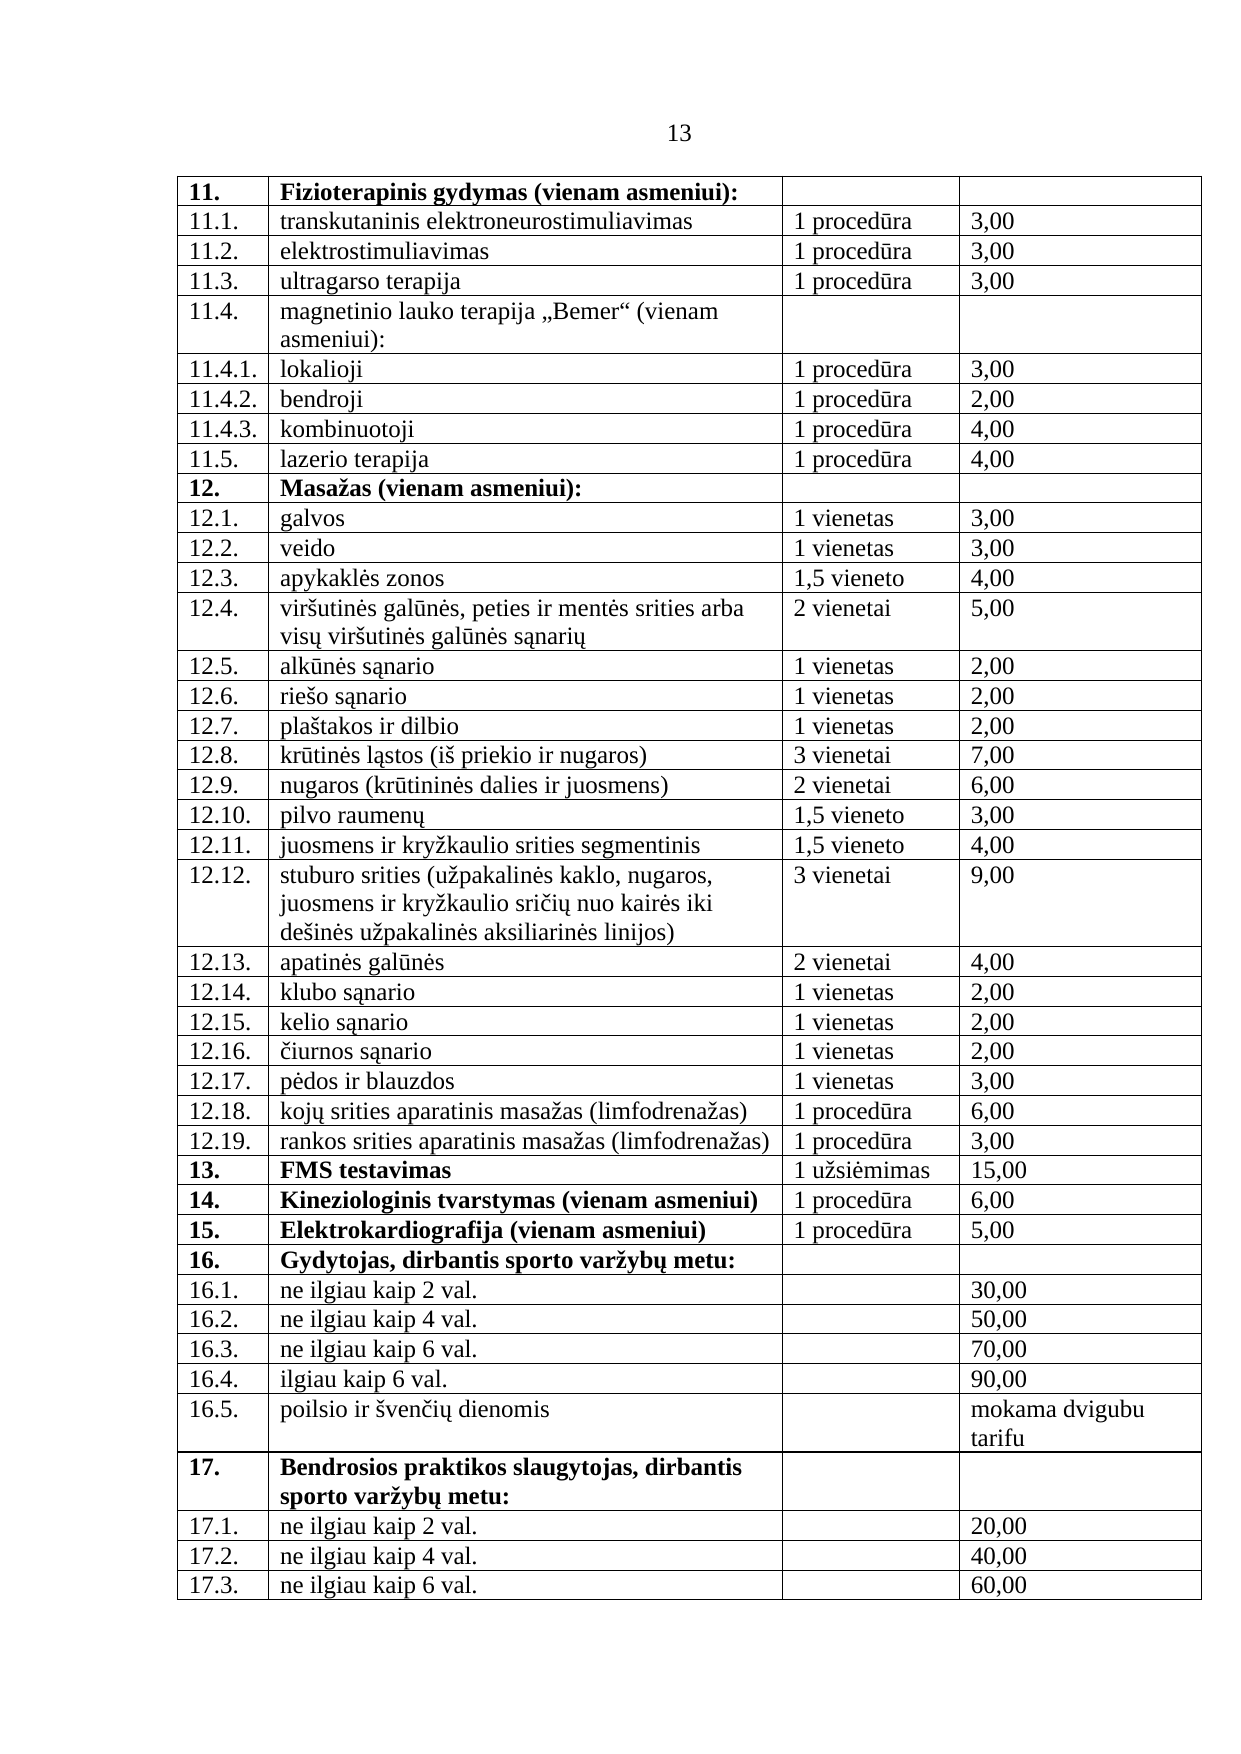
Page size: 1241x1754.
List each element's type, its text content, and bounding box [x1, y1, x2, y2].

table_cell čiurnos sąnario [269, 1036, 782, 1065]
table_cell Gydytojas, dirbantis sporto varžybų metu: [269, 1245, 782, 1274]
table_cell 12.18. [178, 1096, 268, 1125]
table_cell 3,00 [960, 533, 1201, 562]
table_cell 11.1. [178, 206, 268, 235]
table_cell 1 procedūra [783, 414, 959, 443]
table_cell 1 vienetas [783, 1066, 959, 1095]
table_cell 1 procedūra [783, 1185, 959, 1214]
table_cell 1 vienetas [783, 681, 959, 710]
table_cell 2 vienetai [783, 593, 959, 650]
table_cell plaštakos ir dilbio [269, 711, 782, 739]
table_cell 2,00 [960, 711, 1201, 739]
table_cell Masažas (vienam asmeniui): [269, 474, 782, 502]
table_cell nugaros (krūtininės dalies ir juosmens) [269, 770, 782, 799]
table_cell ne ilgiau kaip 4 val. [269, 1305, 782, 1333]
table_cell 11.2. [178, 236, 268, 265]
table_cell 12.5. [178, 651, 268, 680]
table_cell 12.19. [178, 1126, 268, 1154]
table_cell 16.2. [178, 1305, 268, 1333]
table_cell pėdos ir blauzdos [269, 1066, 782, 1095]
table_cell 15,00 [960, 1156, 1201, 1184]
table_cell 16. [178, 1245, 268, 1274]
table_cell 15. [178, 1215, 268, 1244]
table_cell [783, 296, 959, 353]
table_cell 3 vienetai [783, 860, 959, 946]
table_cell 16.4. [178, 1364, 268, 1393]
table_cell Elektrokardiografija (vienam asmeniui) [269, 1215, 782, 1244]
table_cell 1 vienetas [783, 651, 959, 680]
table_cell 1,5 vieneto [783, 800, 959, 829]
table_cell 3,00 [960, 1066, 1201, 1095]
table_cell ne ilgiau kaip 2 val. [269, 1275, 782, 1303]
table_cell ne ilgiau kaip 6 val. [269, 1571, 782, 1599]
table_cell 90,00 [960, 1364, 1201, 1393]
table_cell 16.5. [178, 1394, 268, 1451]
table_cell 1 procedūra [783, 206, 959, 235]
table_cell ultragarso terapija [269, 266, 782, 295]
table_cell 11.5. [178, 444, 268, 472]
table_cell 3,00 [960, 800, 1201, 829]
table_cell 1 procedūra [783, 1215, 959, 1244]
table_cell [960, 1245, 1201, 1274]
table_cell [960, 296, 1201, 353]
table_cell 1 vienetas [783, 1036, 959, 1065]
table_cell 3,00 [960, 206, 1201, 235]
table_cell Fizioterapinis gydymas (vienam asmeniui): [269, 177, 782, 205]
table_cell 17.2. [178, 1541, 268, 1569]
table_cell [783, 1245, 959, 1274]
table_cell 9,00 [960, 860, 1201, 946]
table_cell 13. [178, 1156, 268, 1184]
table_cell 2 vienetai [783, 770, 959, 799]
table_cell 50,00 [960, 1305, 1201, 1333]
table_cell [783, 1571, 959, 1599]
table_cell 1 vienetas [783, 1007, 959, 1035]
table_cell 11.3. [178, 266, 268, 295]
table_cell [783, 1334, 959, 1363]
table_cell 3,00 [960, 266, 1201, 295]
table_cell ne ilgiau kaip 4 val. [269, 1541, 782, 1569]
table_cell rankos srities aparatinis masažas (limfodrenažas) [269, 1126, 782, 1154]
table_cell 3,00 [960, 1126, 1201, 1154]
table_cell 12.10. [178, 800, 268, 829]
table_cell Kineziologinis tvarstymas (vienam asmeniui) [269, 1185, 782, 1214]
table_cell 2,00 [960, 681, 1201, 710]
table_cell 1,5 vieneto [783, 830, 959, 859]
table_cell 1 vienetas [783, 533, 959, 562]
table_cell 1 užsiėmimas [783, 1156, 959, 1184]
table_cell [783, 177, 959, 205]
table_cell 16.3. [178, 1334, 268, 1363]
table_cell 6,00 [960, 1096, 1201, 1125]
table_cell magnetinio lauko terapija „Bemer“ (vienam asmeniui): [269, 296, 782, 353]
table_cell 12.7. [178, 711, 268, 739]
table_cell viršutinės galūnės, peties ir mentės srities arba visų viršutinės galūnės sąnarių [269, 593, 782, 650]
table_cell 4,00 [960, 444, 1201, 472]
table_cell ne ilgiau kaip 6 val. [269, 1334, 782, 1363]
table_cell [783, 1275, 959, 1303]
table_cell 12.16. [178, 1036, 268, 1065]
table_cell [783, 1453, 959, 1510]
table_cell galvos [269, 503, 782, 532]
table_cell 16.1. [178, 1275, 268, 1303]
table_cell apatinės galūnės [269, 947, 782, 976]
table_cell 70,00 [960, 1334, 1201, 1363]
table_cell 1 procedūra [783, 354, 959, 383]
table_cell [783, 1364, 959, 1393]
table_cell 1 vienetas [783, 503, 959, 532]
table_cell 11.4.2. [178, 384, 268, 413]
table_cell 1 procedūra [783, 266, 959, 295]
table_cell [960, 1453, 1201, 1510]
table_cell alkūnės sąnario [269, 651, 782, 680]
table_cell bendroji [269, 384, 782, 413]
table_cell veido [269, 533, 782, 562]
table_cell 4,00 [960, 563, 1201, 592]
table_cell juosmens ir kryžkaulio srities segmentinis [269, 830, 782, 859]
table_cell 6,00 [960, 770, 1201, 799]
table_cell 12.6. [178, 681, 268, 710]
table_cell [783, 474, 959, 502]
table_cell 30,00 [960, 1275, 1201, 1303]
table_cell 4,00 [960, 830, 1201, 859]
table_cell 5,00 [960, 593, 1201, 650]
table_cell FMS testavimas [269, 1156, 782, 1184]
table_cell 12.14. [178, 977, 268, 1006]
table_cell ilgiau kaip 6 val. [269, 1364, 782, 1393]
table_cell klubo sąnario [269, 977, 782, 1006]
table_cell 7,00 [960, 741, 1201, 769]
table_cell 3,00 [960, 236, 1201, 265]
table_cell 12.2. [178, 533, 268, 562]
table_cell 11.4.3. [178, 414, 268, 443]
table_cell [783, 1394, 959, 1451]
table_cell 2,00 [960, 651, 1201, 680]
table_cell 12.17. [178, 1066, 268, 1095]
table_cell [783, 1541, 959, 1569]
table_cell lokalioji [269, 354, 782, 383]
table_cell lazerio terapija [269, 444, 782, 472]
table_cell 2,00 [960, 1007, 1201, 1035]
table_cell kelio sąnario [269, 1007, 782, 1035]
table_cell apykaklės zonos [269, 563, 782, 592]
table_cell stuburo srities (užpakalinės kaklo, nugaros, juosmens ir kryžkaulio sričių nuo kairės iki dešinės užpakalinės aksiliarinės linijos) [269, 860, 782, 946]
table_cell poilsio ir švenčių dienomis [269, 1394, 782, 1451]
table_cell 6,00 [960, 1185, 1201, 1214]
table_cell 4,00 [960, 414, 1201, 443]
table_cell 3 vienetai [783, 741, 959, 769]
table_cell kojų srities aparatinis masažas (limfodrenažas) [269, 1096, 782, 1125]
table_cell 12.4. [178, 593, 268, 650]
table_cell 60,00 [960, 1571, 1201, 1599]
table_cell 3,00 [960, 354, 1201, 383]
table_cell 4,00 [960, 947, 1201, 976]
table_cell 2,00 [960, 1036, 1201, 1065]
table_cell 12.13. [178, 947, 268, 976]
table_cell 1,5 vieneto [783, 563, 959, 592]
table_cell riešo sąnario [269, 681, 782, 710]
table_cell 11. [178, 177, 268, 205]
table_cell 1 procedūra [783, 1126, 959, 1154]
table_cell [783, 1305, 959, 1333]
table_cell 11.4.1. [178, 354, 268, 383]
table_cell 11.4. [178, 296, 268, 353]
table_cell pilvo raumenų [269, 800, 782, 829]
table_cell 5,00 [960, 1215, 1201, 1244]
table_cell 12. [178, 474, 268, 502]
table_cell elektrostimuliavimas [269, 236, 782, 265]
table_cell ne ilgiau kaip 2 val. [269, 1511, 782, 1540]
table_cell 2 vienetai [783, 947, 959, 976]
table_cell 2,00 [960, 384, 1201, 413]
table_cell 17.1. [178, 1511, 268, 1540]
table_cell 1 vienetas [783, 977, 959, 1006]
table_cell 14. [178, 1185, 268, 1214]
table_cell 17.3. [178, 1571, 268, 1599]
table_cell krūtinės ląstos (iš priekio ir nugaros) [269, 741, 782, 769]
table_cell 1 vienetas [783, 711, 959, 739]
table_cell [783, 1511, 959, 1540]
table_cell 1 procedūra [783, 1096, 959, 1125]
table_cell 20,00 [960, 1511, 1201, 1540]
table_cell 12.15. [178, 1007, 268, 1035]
table_cell Bendrosios praktikos slaugytojas, dirbantis sporto varžybų metu: [269, 1453, 782, 1510]
table_cell 1 procedūra [783, 384, 959, 413]
table_cell 3,00 [960, 503, 1201, 532]
table_cell kombinuotoji [269, 414, 782, 443]
table_cell [960, 474, 1201, 502]
table_cell 12.9. [178, 770, 268, 799]
table_cell 40,00 [960, 1541, 1201, 1569]
table_cell 2,00 [960, 977, 1201, 1006]
table_cell [960, 177, 1201, 205]
table_cell 12.3. [178, 563, 268, 592]
table_cell 1 procedūra [783, 236, 959, 265]
table_cell 12.12. [178, 860, 268, 946]
table_cell 1 procedūra [783, 444, 959, 472]
table_cell transkutaninis elektroneurostimuliavimas [269, 206, 782, 235]
table_cell 17. [178, 1453, 268, 1510]
table_cell 12.1. [178, 503, 268, 532]
table_cell 12.8. [178, 741, 268, 769]
table_cell mokama dvigubu tarifu [960, 1394, 1201, 1451]
table_cell 12.11. [178, 830, 268, 859]
